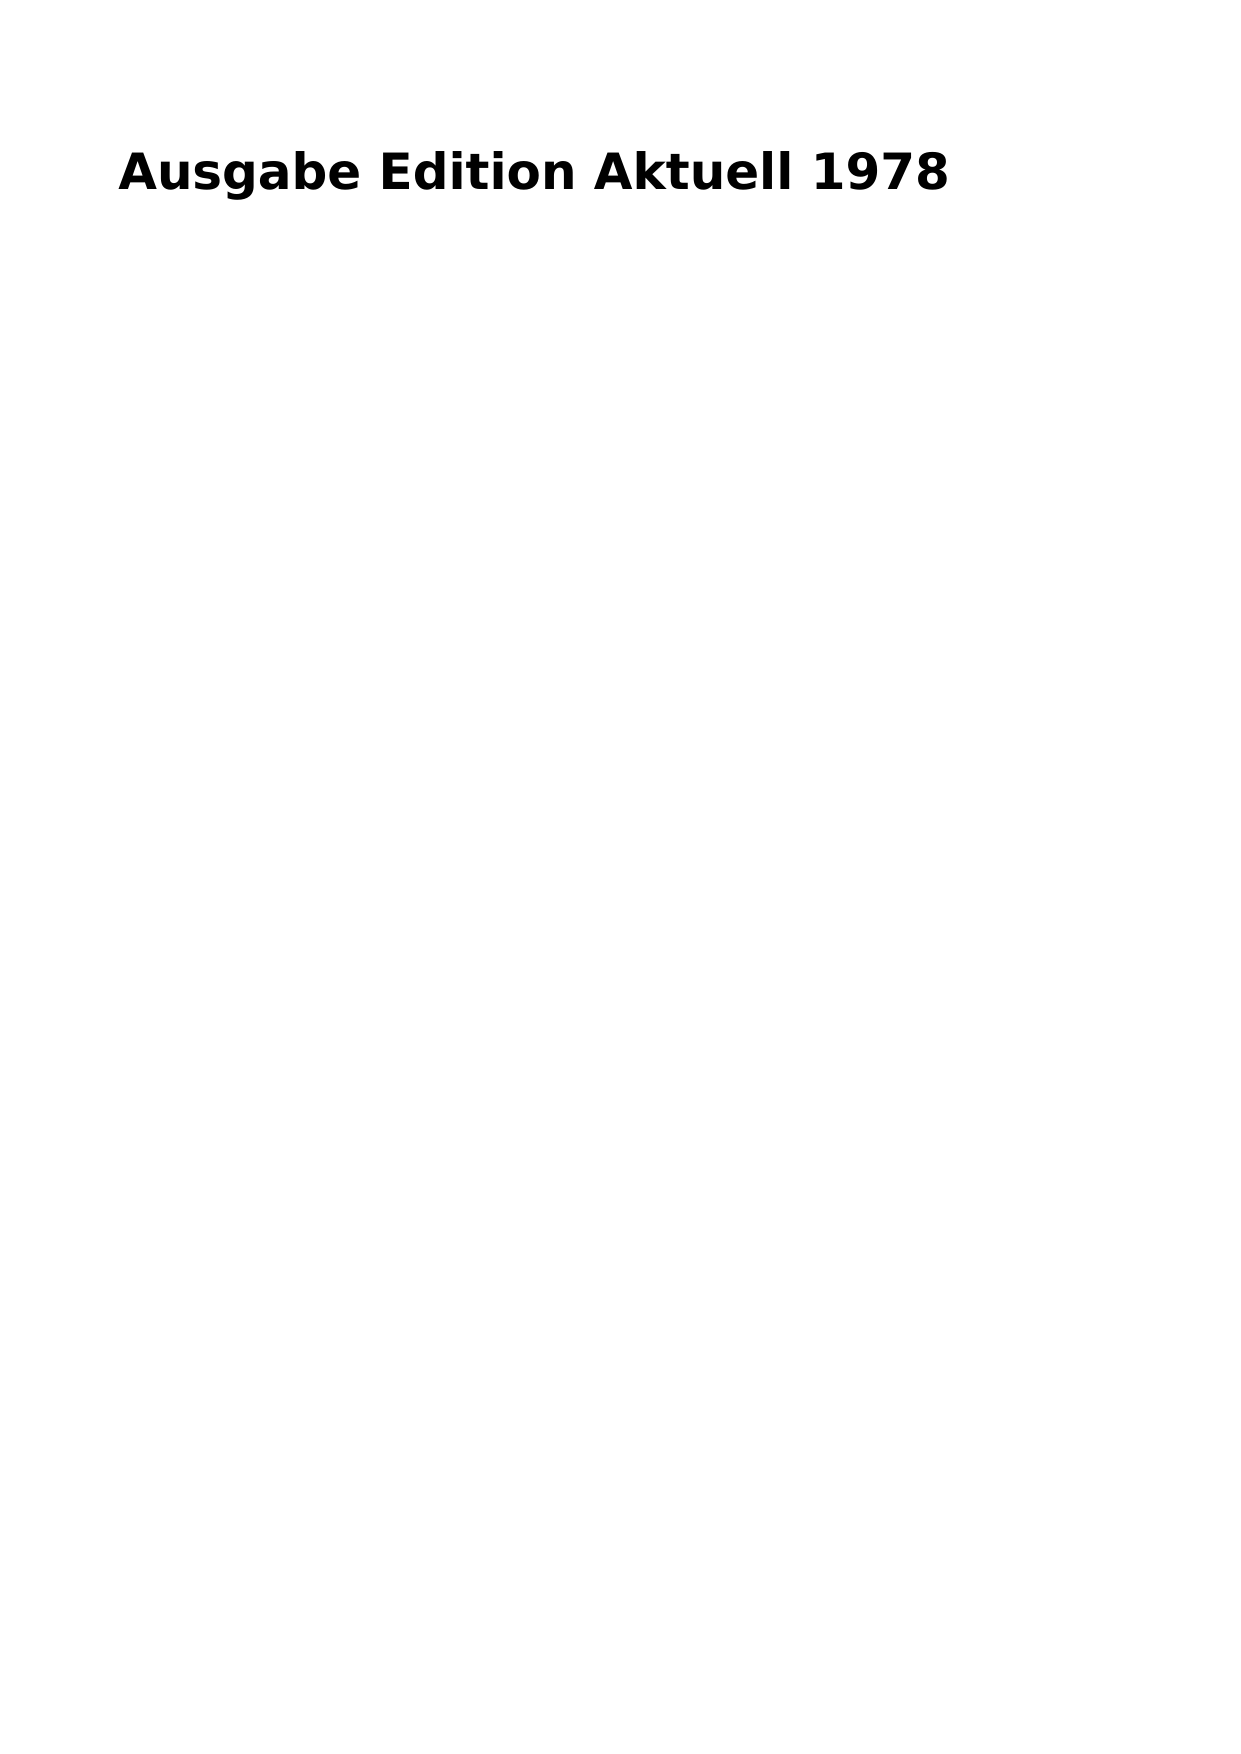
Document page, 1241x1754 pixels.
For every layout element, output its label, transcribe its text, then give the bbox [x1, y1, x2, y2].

subtitle Ausgabe Edition Aktuell 1978 [118, 143, 1122, 201]
